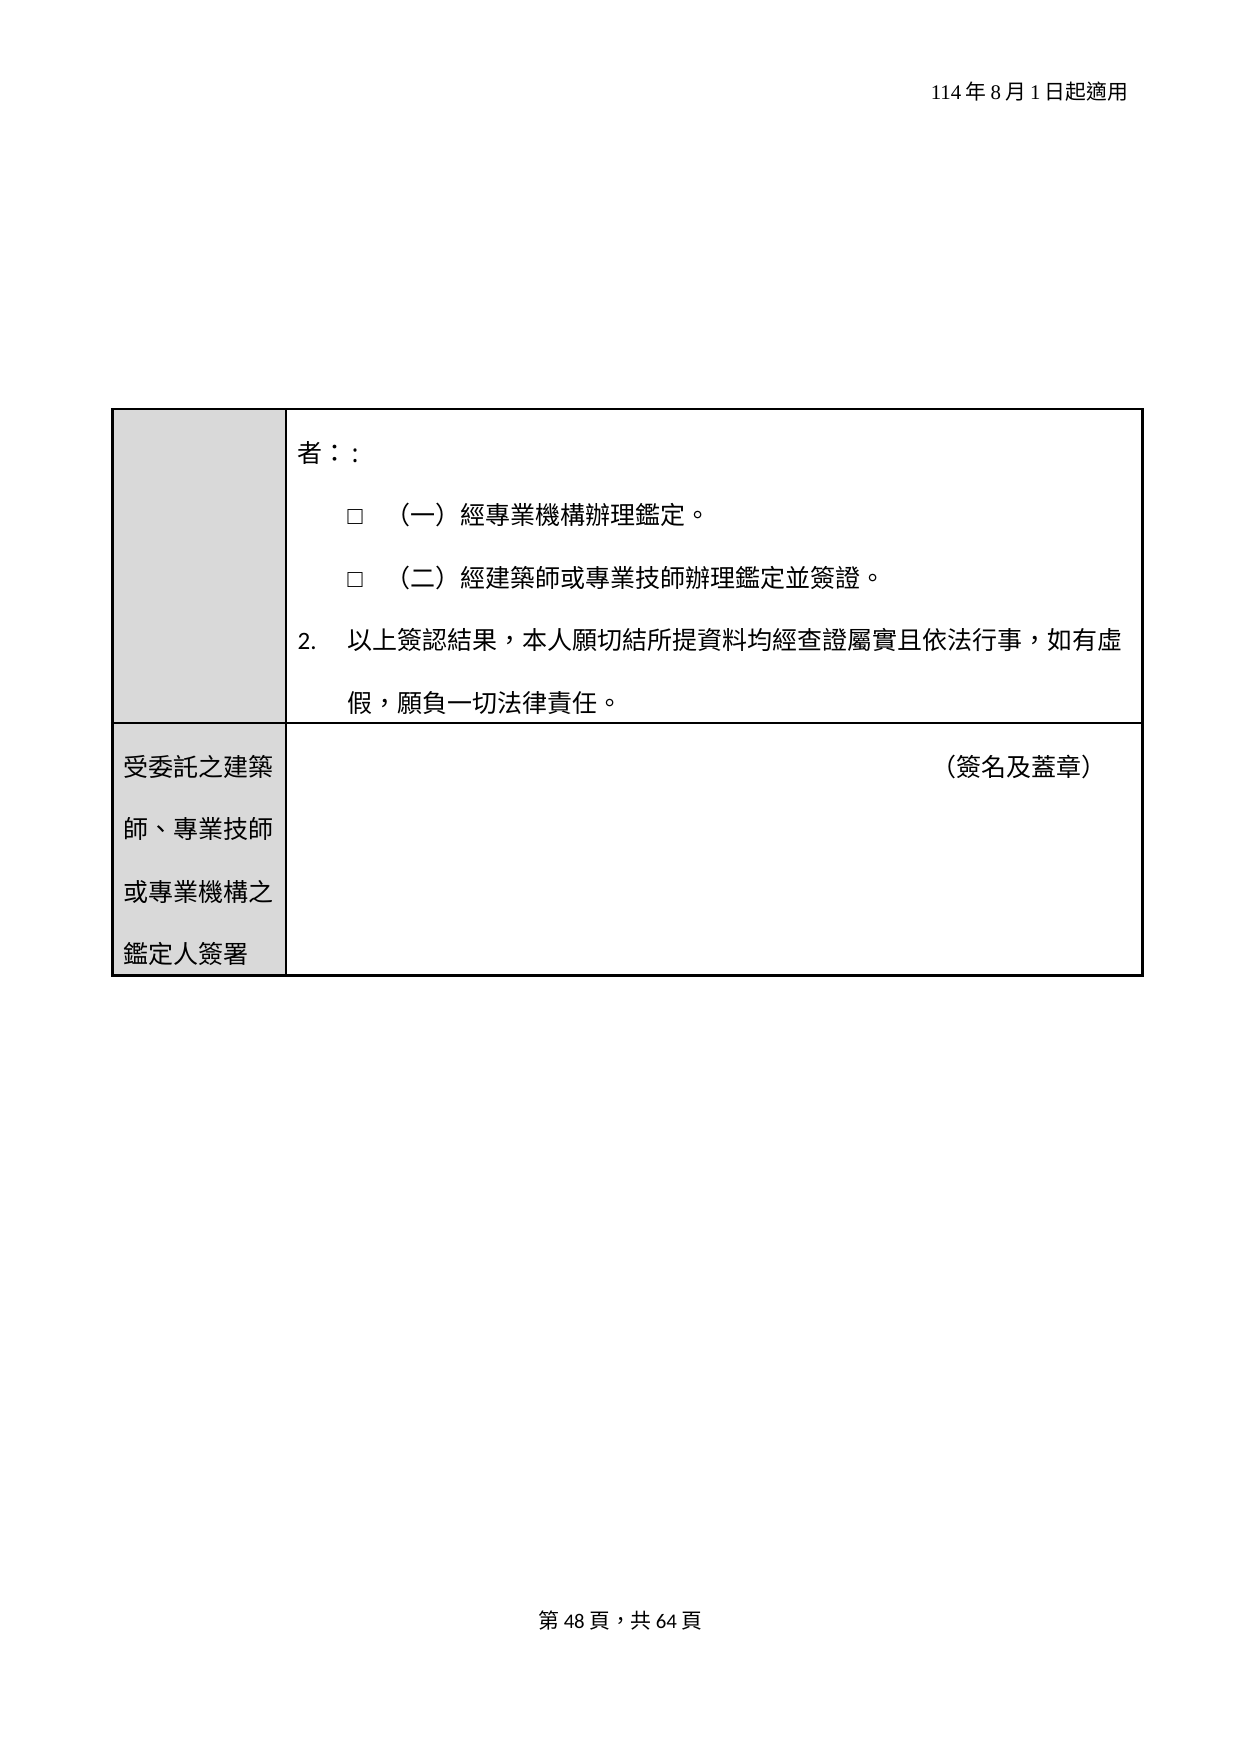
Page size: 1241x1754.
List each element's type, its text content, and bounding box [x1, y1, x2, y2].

table_cell [114, 410, 285, 722]
table_cell 符合「臺北市政府受理土地及合法建築物所有權人提議劃定更新地區實施辦法」第三條第一項第五款、建築物法定停車位數低於戶數十分之七之棟數，占建築物總棟數比例達五分之三以上，並經下列方式之一認定者：: （一）經專業機構辦理鑑定。 （二）經建築師或專業技師辦理鑑定並簽證。 以上簽認結果，本人願切結所提資料均經查證屬實且依法行事，如有虛假，願負一切法律責任。 [287, 410, 1141, 722]
table_cell 受委託之建築師、專業技師或專業機構之鑑定人簽署 [114, 724, 285, 974]
table_cell （簽名及蓋章） [287, 724, 1141, 974]
